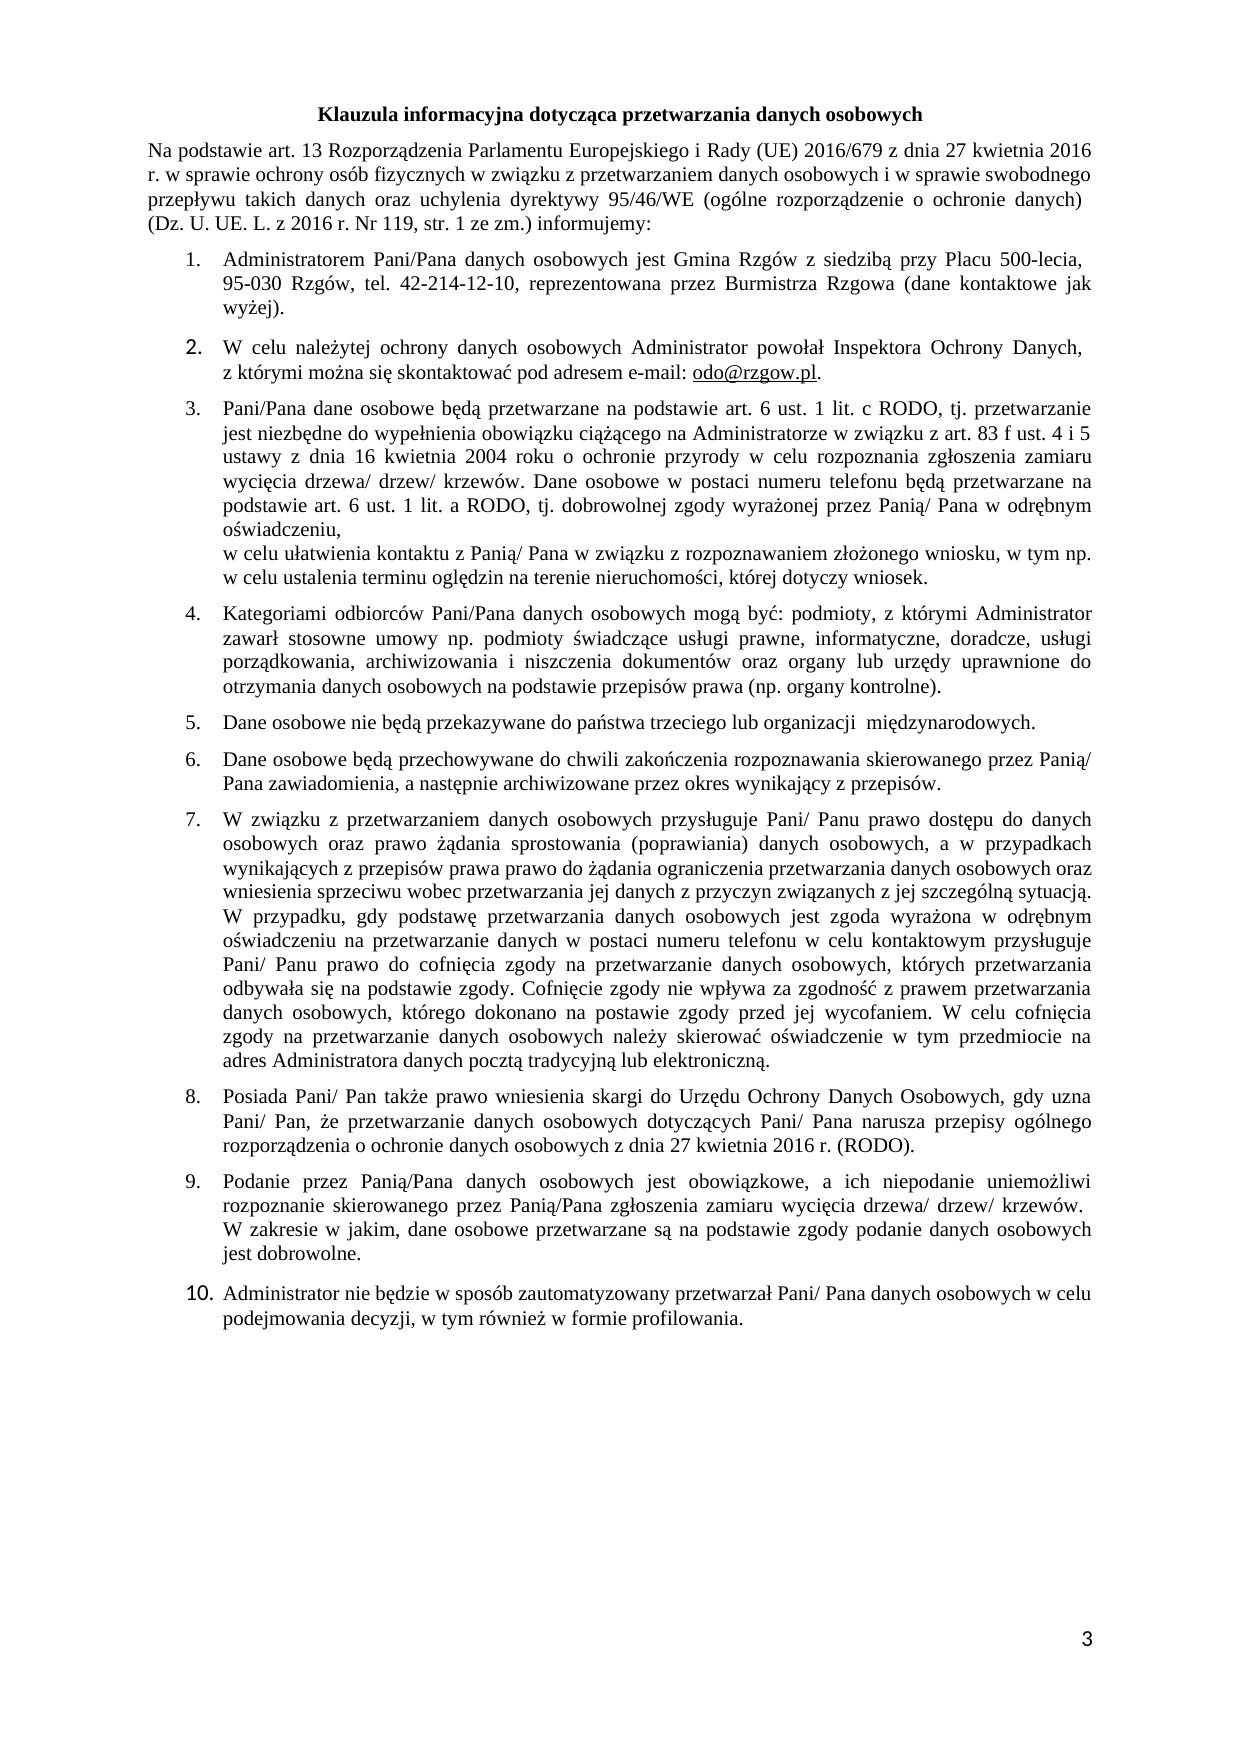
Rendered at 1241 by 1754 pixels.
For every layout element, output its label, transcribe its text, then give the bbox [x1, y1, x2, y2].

list Dane osobowe będą przechowywane do chwili zakończenia rozpoznawania skierowanego przez Panią/ Pana zawiadomienia, a następnie archiwizowane przez okres wynikający z przepisów. [185, 747, 1093, 795]
list Administrator nie będzie w sposób zautomatyzowany przetwarzał Pani/ Pana danych osobowych w celu podejmowania decyzji, w tym również w formie profilowania. [185, 1278, 1093, 1330]
list Dane osobowe nie będą przekazywane do państwa trzeciego lub organizacji międzynarodowych. [185, 710, 1093, 734]
list W celu należytej ochrony danych osobowych Administrator powołał Inspektora Ochrony Danych, z którymi można się skontaktować pod adresem e-mail: odo@rzgow.pl. [185, 332, 1093, 384]
list W związku z przetwarzaniem danych osobowych przysługuje Pani/ Panu prawo dostępu do danych osobowych oraz prawo żądania sprostowania (poprawiania) danych osobowych, a w przypadkach wynikających z przepisów prawa prawo do żądania ograniczenia przetwarzania danych osobowych oraz wniesienia sprzeciwu wobec przetwarzania jej danych z przyczyn związanych z jej szczególną sytuacją. W przypadku, gdy podstawę przetwarzania danych osobowych jest zgoda wyrażona w odrębnym oświadczeniu na przetwarzanie danych w postaci numeru telefonu w celu kontaktowym przysługuje Pani/ Panu prawo do cofnięcia zgody na przetwarzanie danych osobowych, których przetwarzania odbywała się na podstawie zgody. Cofnięcie zgody nie wpływa za zgodność z prawem przetwarzania danych osobowych, którego dokonano na postawie zgody przed jej wycofaniem. W celu cofnięcia zgody na przetwarzanie danych osobowych należy skierować oświadczenie w tym przedmiocie na adres Administratora danych pocztą tradycyjną lub elektroniczną. [185, 807, 1093, 1072]
list Podanie przez Panią/Pana danych osobowych jest obowiązkowe, a ich niepodanie uniemożliwi rozpoznanie skierowanego przez Panią/Pana zgłoszenia zamiaru wycięcia drzewa/ drzew/ krzewów. W zakresie w jakim, dane osobowe przetwarzane są na podstawie zgody podanie danych osobowych jest dobrowolne. [185, 1169, 1093, 1265]
text Klauzula informacyjna dotycząca przetwarzania danych osobowych [148, 102, 1093, 126]
list Administratorem Pani/Pana danych osobowych jest Gmina Rzgów z siedzibą przy Placu 500-lecia, 95-030 Rzgów, tel. 42-214-12-10, reprezentowana przez Burmistrza Rzgowa (dane kontaktowe jak wyżej). [185, 247, 1093, 319]
text Na podstawie art. 13 Rozporządzenia Parlamentu Europejskiego i Rady (UE) 2016/679 z dnia 27 kwietnia 2016 r. w sprawie ochrony osób fizycznych w związku z przetwarzaniem danych osobowych i w sprawie swobodnego przepływu takich danych oraz uchylenia dyrektywy 95/46/WE (ogólne rozporządzenie o ochronie danych) (Dz. U. UE. L. z 2016 r. Nr 119, str. 1 ze zm.) informujemy: [148, 138, 1093, 234]
list Posiada Pani/ Pan także prawo wniesienia skargi do Urzędu Ochrony Danych Osobowych, gdy uzna Pani/ Pan, że przetwarzanie danych osobowych dotyczących Pani/ Pana narusza przepisy ogólnego rozporządzenia o ochronie danych osobowych z dnia 27 kwietnia 2016 r. (RODO). [185, 1084, 1093, 1157]
list Pani/Pana dane osobowe będą przetwarzane na podstawie art. 6 ust. 1 lit. c RODO, tj. przetwarzanie jest niezbędne do wypełnienia obowiązku ciążącego na Administratorze w związku z art. 83 f ust. 4 i 5 ustawy z dnia 16 kwietnia 2004 roku o ochronie przyrody w celu rozpoznania zgłoszenia zamiaru wycięcia drzewa/ drzew/ krzewów. Dane osobowe w postaci numeru telefonu będą przetwarzane na podstawie art. 6 ust. 1 lit. a RODO, tj. dobrowolnej zgody wyrażonej przez Panią/ Pana w odrębnym oświadczeniu, w celu ułatwienia kontaktu z Panią/ Pana w związku z rozpoznawaniem złożonego wniosku, w tym np. w celu ustalenia terminu oględzin na terenie nieruchomości, której dotyczy wniosek. [185, 396, 1093, 589]
list Kategoriami odbiorców Pani/Pana danych osobowych mogą być: podmioty, z którymi Administrator zawarł stosowne umowy np. podmioty świadczące usługi prawne, informatyczne, doradcze, usługi porządkowania, archiwizowania i niszczenia dokumentów oraz organy lub urzędy uprawnione do otrzymania danych osobowych na podstawie przepisów prawa (np. organy kontrolne). [185, 601, 1093, 698]
